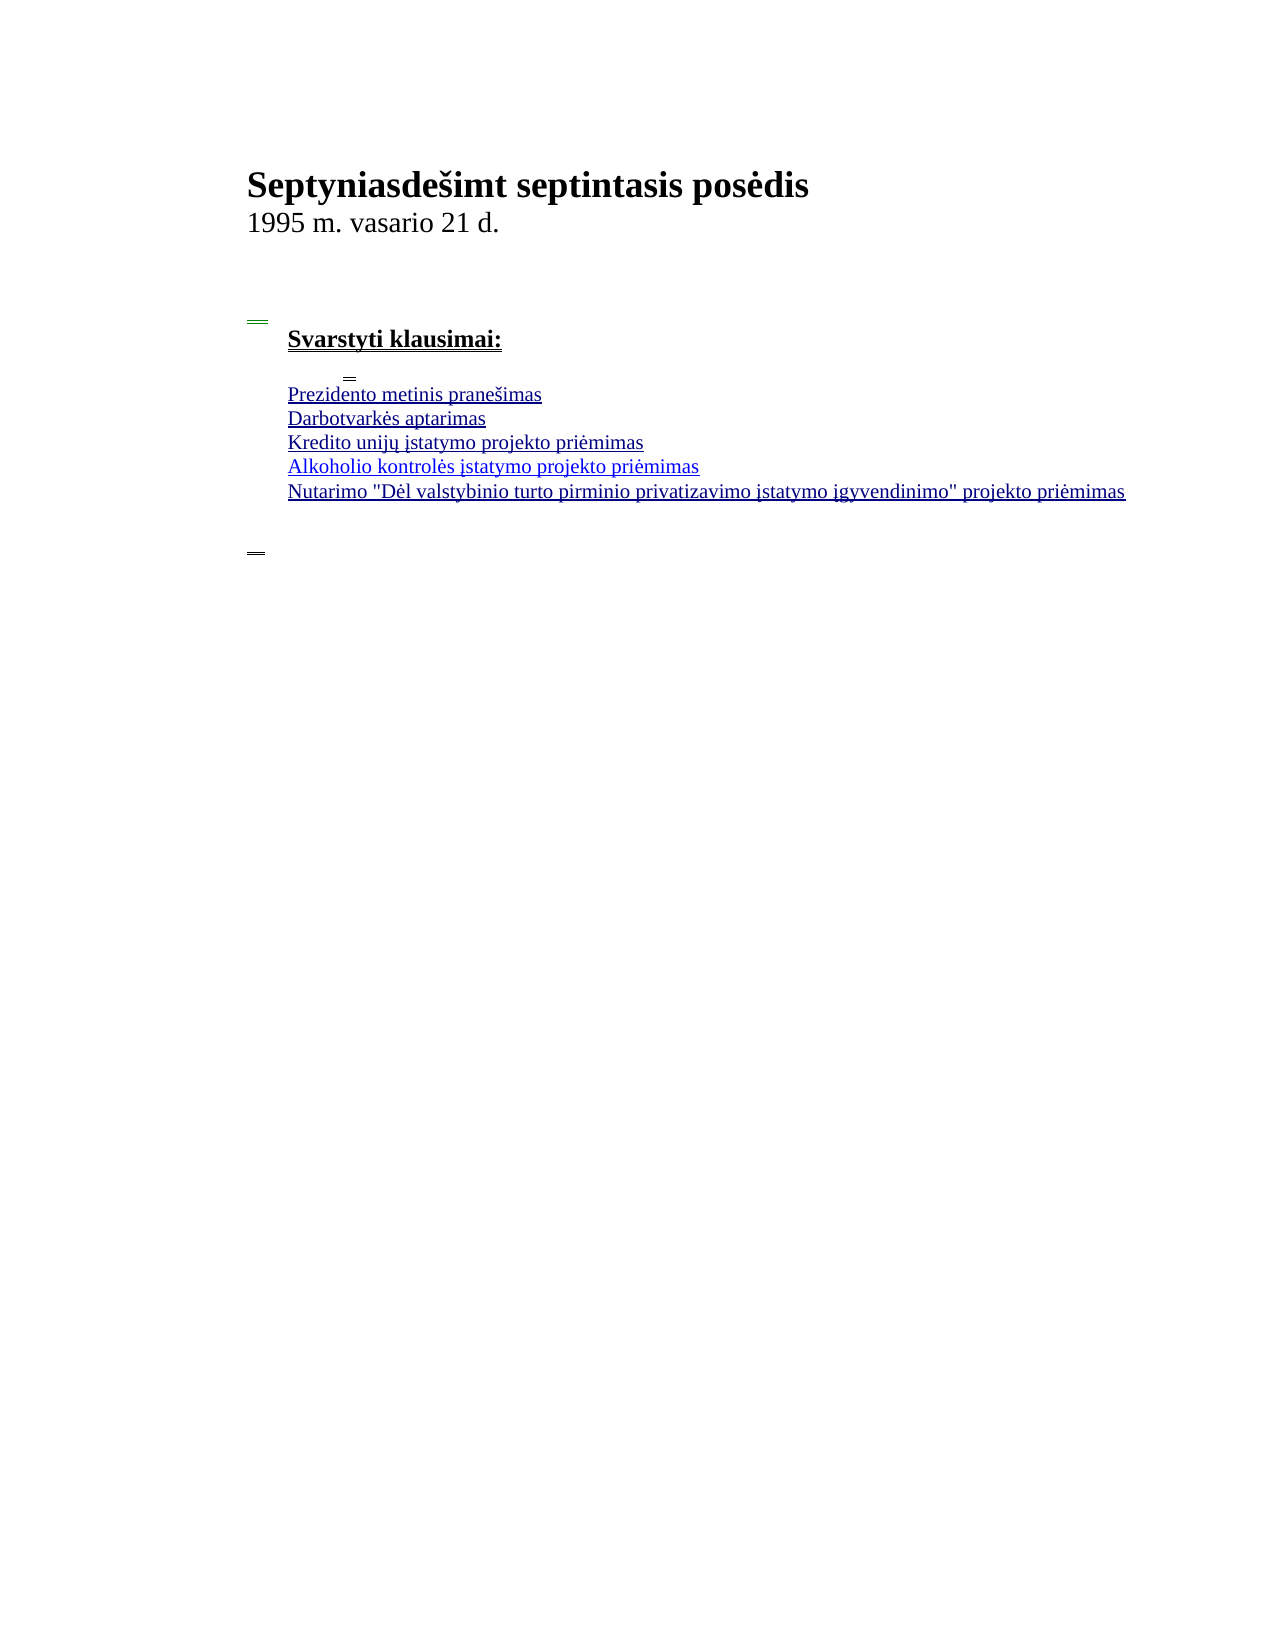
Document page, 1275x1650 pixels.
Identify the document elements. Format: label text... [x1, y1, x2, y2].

table_cell Alkoholio kontrolės įstatymo projekto priėmimas [273, 454, 1262, 478]
table_cell [188, 382, 273, 406]
table_cell Nutarimo "Dėl valstybinio turto pirminio privatizavimo įstatymo įgyvendinimo" projekto priėmimas [273, 479, 1262, 503]
table_header Svarstyti klausimai: [273, 324, 1262, 382]
table_cell Darbotvarkės aptarimas [273, 406, 1262, 430]
table_cell [188, 454, 273, 478]
table_cell [188, 406, 273, 430]
text Septyniasdešimt septintasis posėdis 1995 m. vasario 21 d. [247, 162, 1087, 239]
table_header [188, 324, 273, 382]
table_cell [188, 430, 273, 454]
table_cell Kredito unijų įstatymo projekto priėmimas [273, 430, 1262, 454]
table_cell [188, 479, 273, 503]
table_cell Prezidento metinis pranešimas [273, 382, 1262, 406]
